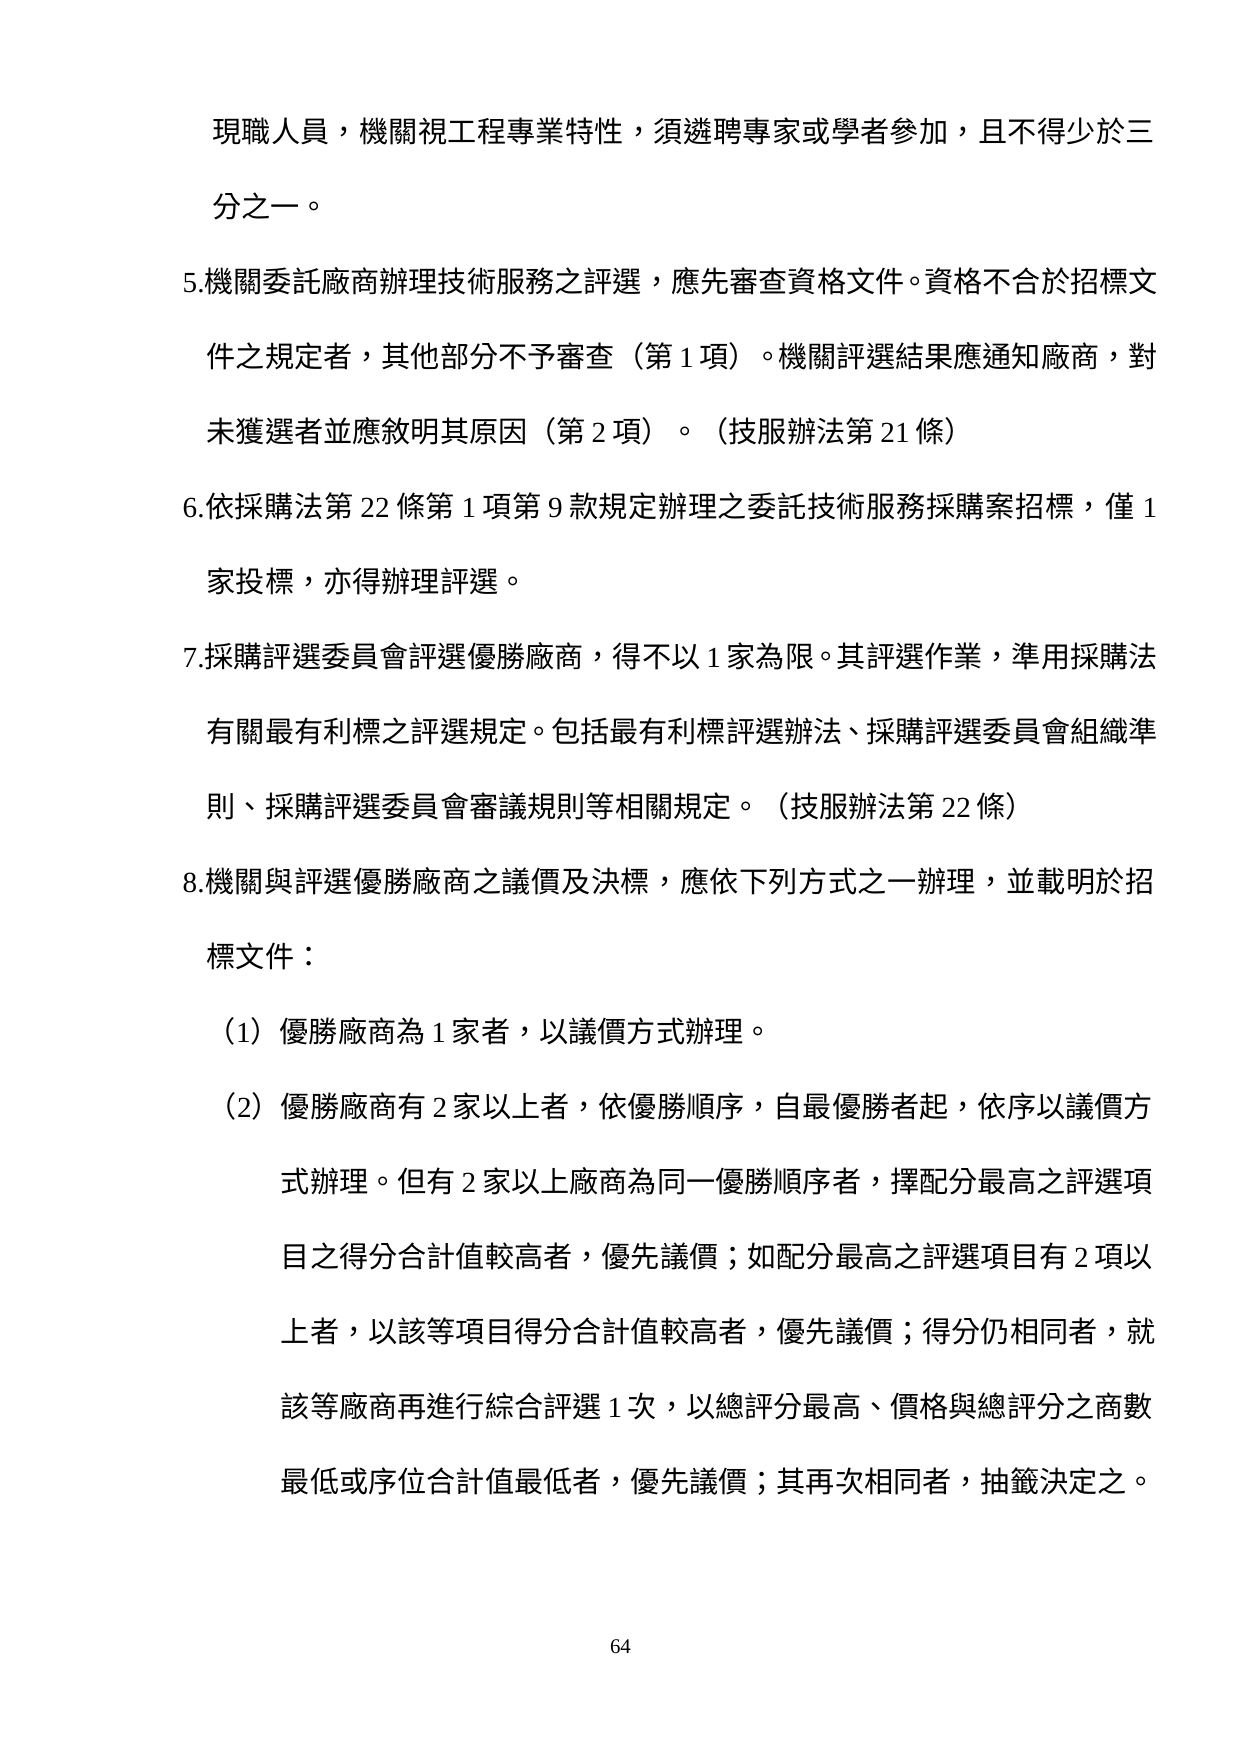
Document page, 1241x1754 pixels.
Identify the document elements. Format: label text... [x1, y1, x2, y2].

text 6.依採購法第22條第1項第9款規定辦理之委託技術服務採購案招標，僅1家投標，亦得辦理評選。 [182, 467, 1157, 617]
text 現職人員，機關視工程專業特性，須遴聘專家或學者參加，且不得少於三分之一。 [183, 92, 1157, 242]
text 8.機關與評選優勝廠商之議價及決標，應依下列方式之一辦理，並載明於招標文件： [182, 842, 1157, 992]
text 7.採購評選委員會評選優勝廠商，得不以1家為限。其評選作業，準用採購法有關最有利標之評選規定。包括最有利標評選辦法、採購評選委員會組織準則、採購評選委員會審議規則等相關規定。（技服辦法第22條） [182, 617, 1157, 842]
text （2）優勝廠商有2家以上者，依優勝順序，自最優勝者起，依序以議價方式辦理。但有2家以上廠商為同一優勝順序者，擇配分最高之評選項目之得分合計值較高者，優先議價；如配分最高之評選項目有2項以上者，以該等項目得分合計值較高者，優先議價；得分仍相同者，就該等廠商再進行綜合評選1次，以總評分最高、價格與總評分之商數最低或序位合計值最低者，優先議價；其再次相同者，抽籤決定之。 [208, 1067, 1157, 1517]
text （1）優勝廠商為1家者，以議價方式辦理。 [207, 992, 1157, 1067]
text 5.機關委託廠商辦理技術服務之評選，應先審查資格文件。資格不合於招標文件之規定者，其他部分不予審查（第1項）。機關評選結果應通知廠商，對未獲選者並應敘明其原因（第2項）。（技服辦法第21條） [182, 242, 1157, 467]
